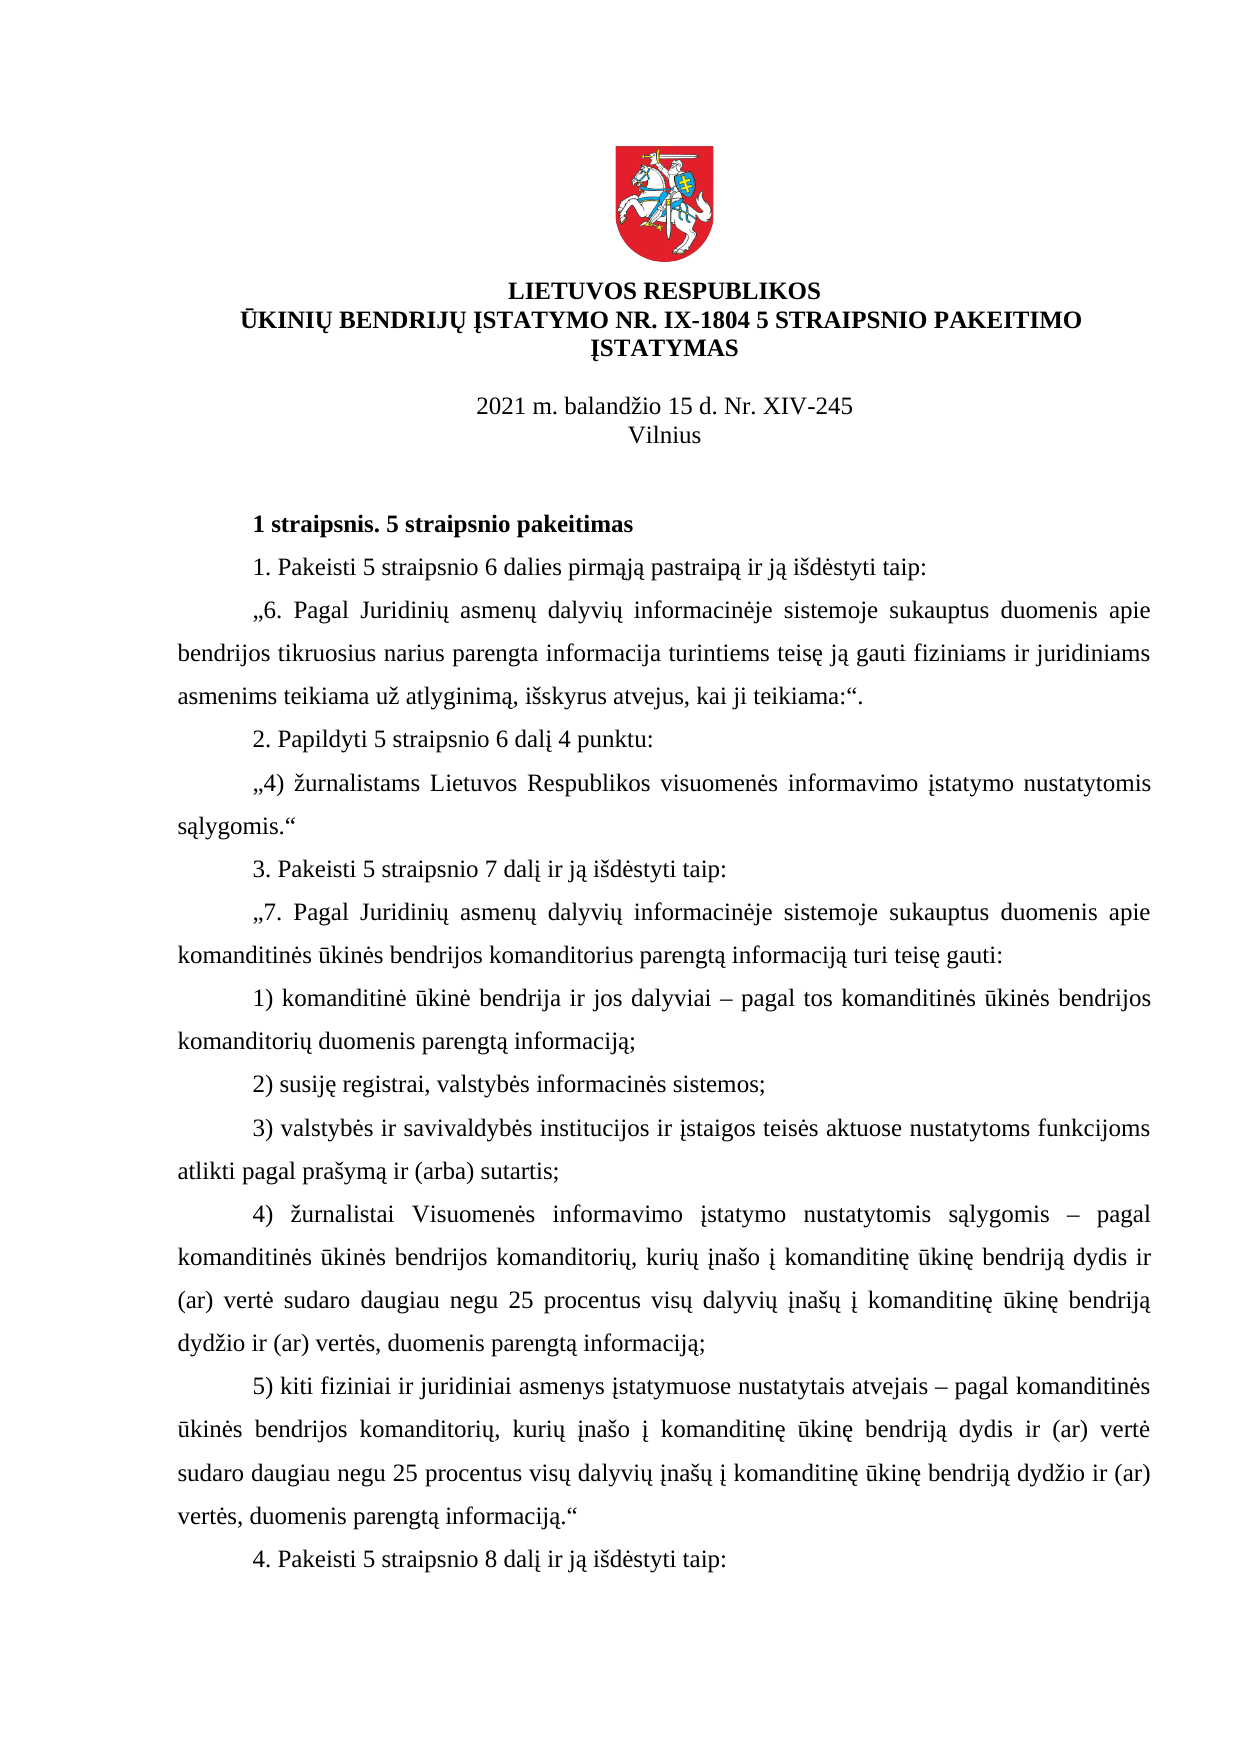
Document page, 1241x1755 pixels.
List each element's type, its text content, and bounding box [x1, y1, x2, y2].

text 4. Pakeisti 5 straipsnio 8 dalį ir ją išdėstyti taip: [177, 1544, 1152, 1573]
text Vilnius [177, 420, 1152, 448]
text LIETUVOS RESPUBLIKOS [177, 276, 1152, 305]
text 2) susiję registrai, valstybės informacinės sistemos; [177, 1069, 1152, 1098]
text 4) žurnalistai Visuomenės informavimo įstatymo nustatytomis sąlygomis – pagal komanditinės ūkinės bendrijos komanditorių, kurių įnašo į komanditinę ūkinę bendriją dydis ir (ar) vertė sudaro daugiau negu 25 procentus visų dalyvių įnašų į komanditinę ūkinę bendriją dydžio ir (ar) vertės, duomenis parengtą informaciją; [177, 1199, 1152, 1357]
text „7. Pagal Juridinių asmenų dalyvių informacinėje sistemoje sukauptus duomenis apie komanditinės ūkinės bendrijos komanditorius parengtą informaciją turi teisę gauti: [177, 897, 1152, 969]
text 2. Papildyti 5 straipsnio 6 dalį 4 punktu: [177, 724, 1152, 753]
text „4) žurnalistams Lietuvos Respublikos visuomenės informavimo įstatymo nustatytomis sąlygomis.“ [177, 768, 1152, 839]
text 5) kiti fiziniai ir juridiniai asmenys įstatymuose nustatytais atvejais – pagal komanditinės ūkinės bendrijos komanditorių, kurių įnašo į komanditinę ūkinę bendriją dydis ir (ar) vertė sudaro daugiau negu 25 procentus visų dalyvių įnašų į komanditinę ūkinę bendriją dydžio ir (ar) vertės, duomenis parengtą informaciją.“ [177, 1371, 1152, 1529]
text „6. Pagal Juridinių asmenų dalyvių informacinėje sistemoje sukauptus duomenis apie bendrijos tikruosius narius parengta informacija turintiems teisę ją gauti fiziniams ir juridiniams asmenims teikiama už atlyginimą, išskyrus atvejus, kai ji teikiama:“. [177, 595, 1152, 710]
text 2021 m. balandžio 15 d. Nr. XIV-245 [177, 391, 1152, 420]
text 1) komanditinė ūkinė bendrija ir jos dalyviai – pagal tos komanditinės ūkinės bendrijos komanditorių duomenis parengtą informaciją; [177, 983, 1152, 1055]
text 3. Pakeisti 5 straipsnio 7 dalį ir ją išdėstyti taip: [177, 854, 1152, 883]
text ĮSTATYMAS [177, 333, 1152, 362]
text ŪKINIŲ BENDRIJŲ ĮSTATYMO NR. IX-1804 5 STRAIPSNIO PAKEITIMO [177, 305, 1152, 333]
text 1 straipsnis. 5 straipsnio pakeitimas [177, 509, 1152, 538]
text 3) valstybės ir savivaldybės institucijos ir įstaigos teisės aktuose nustatytoms funkcijoms atlikti pagal prašymą ir (arba) sutartis; [177, 1113, 1152, 1184]
text 1. Pakeisti 5 straipsnio 6 dalies pirmąją pastraipą ir ją išdėstyti taip: [177, 552, 1152, 581]
